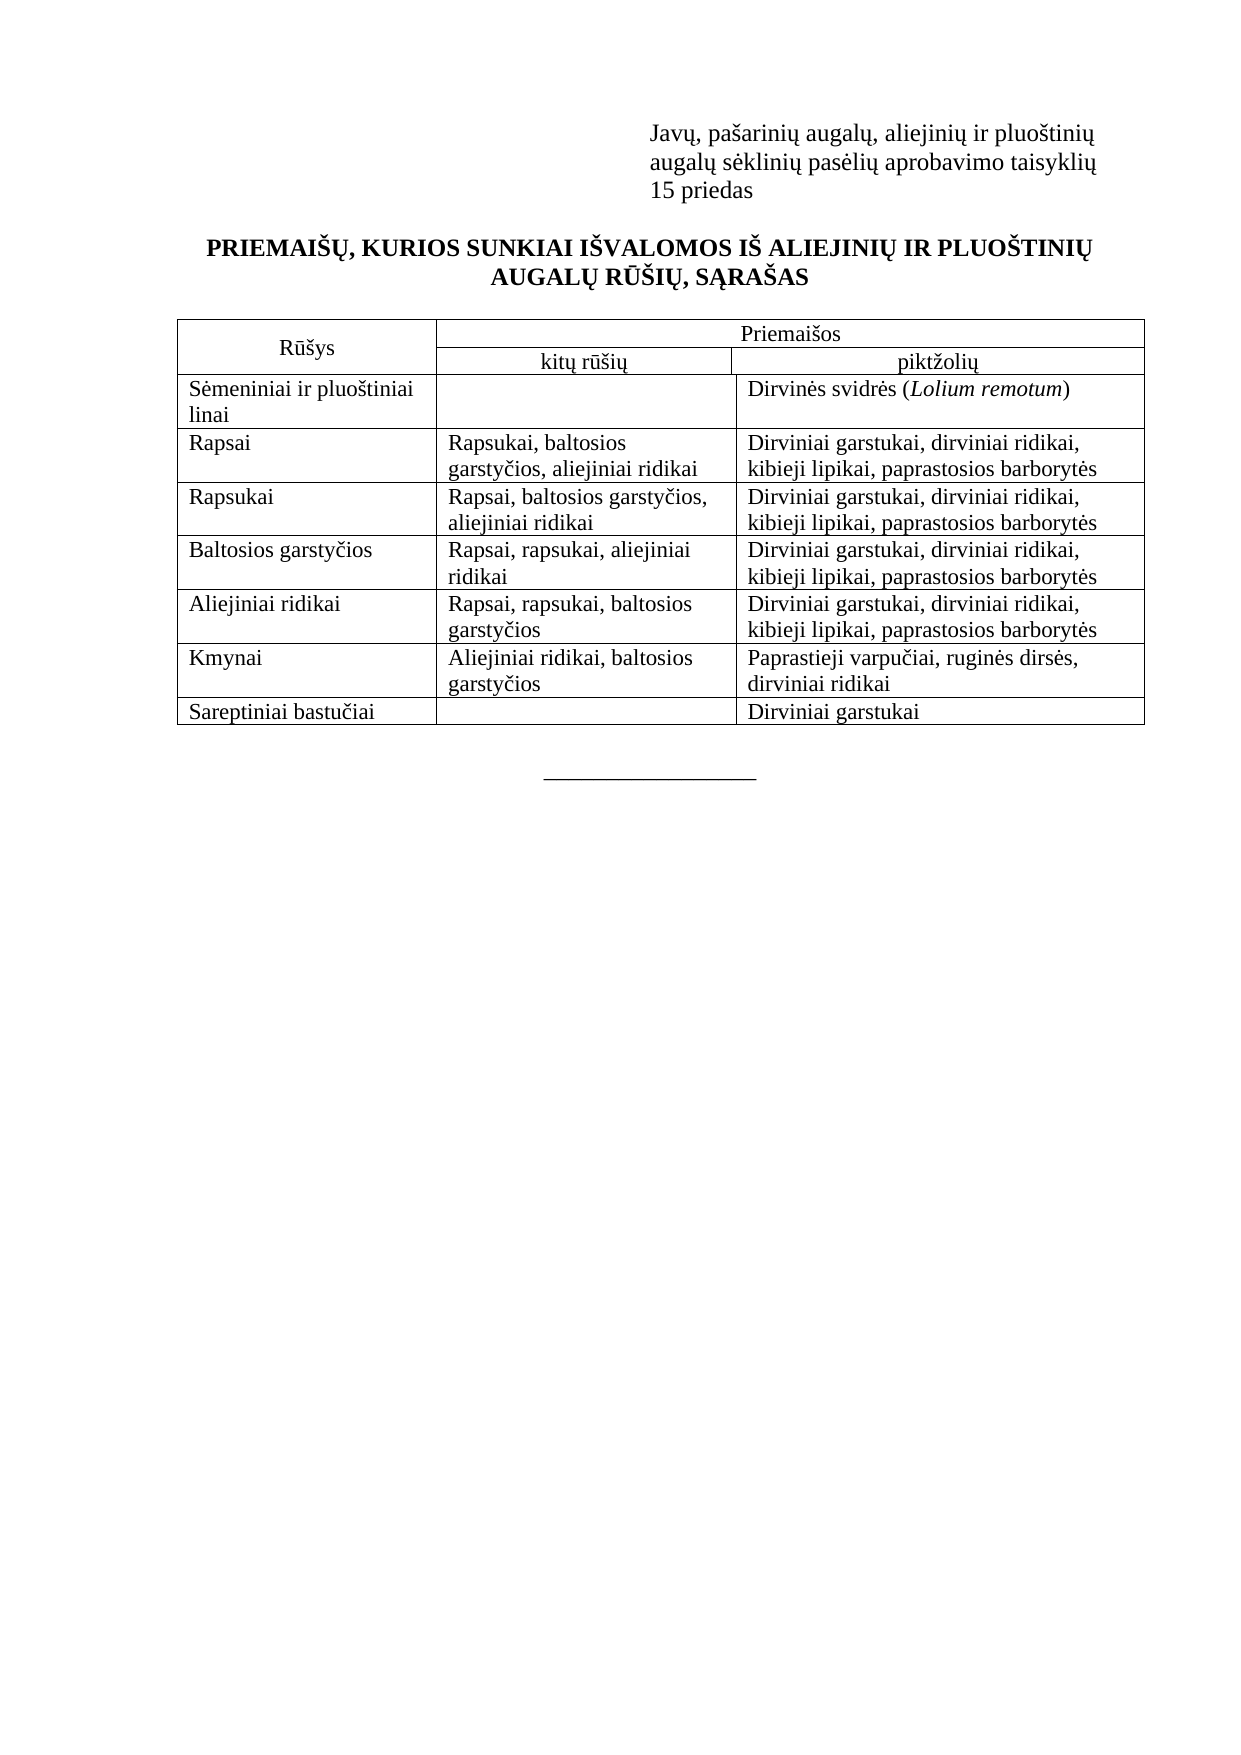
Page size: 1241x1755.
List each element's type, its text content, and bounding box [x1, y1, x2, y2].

table_cell Rapsukai, baltosios garstyčios, aliejiniai ridikai [437, 429, 736, 482]
table_cell Kmynai [178, 644, 436, 697]
table_header Rūšys [178, 320, 436, 374]
text 15 priedas [649, 176, 1122, 204]
table_cell Rapsai, rapsukai, aliejiniai ridikai [437, 536, 736, 589]
table_cell Rapsai [178, 429, 436, 482]
table_cell Paprastieji varpučiai, ruginės dirsės, dirviniai ridikai [737, 644, 1144, 697]
text augalų sėklinių pasėlių aprobavimo taisyklių [649, 147, 1122, 176]
table_cell Dirviniai garstukai, dirviniai ridikai, kibieji lipikai, paprastosios barborytės [737, 536, 1144, 589]
table_cell [437, 375, 736, 428]
table_header Priemaišos [437, 320, 1144, 347]
text PRIEMAIŠŲ, KURIOS SUNKIAI IŠVALOMOS IŠ ALIEJINIŲ IR PLUOŠTINIŲ AUGALŲ RŪŠIŲ, SĄRAŠAS [177, 233, 1122, 291]
text Javų, pašarinių augalų, aliejinių ir pluoštinių [649, 118, 1122, 147]
table_cell Dirviniai garstukai [737, 698, 1144, 724]
table_cell Dirviniai garstukai, dirviniai ridikai, kibieji lipikai, paprastosios barborytės [737, 590, 1144, 643]
table_cell Dirviniai garstukai, dirviniai ridikai, kibieji lipikai, paprastosios barborytės [737, 483, 1144, 535]
table_cell kitų rūšių [437, 348, 731, 374]
table_cell Dirvinės svidrės (Lolium remotum) [737, 375, 1144, 428]
table_cell Baltosios garstyčios [178, 536, 436, 589]
table_cell Rapsukai [178, 483, 436, 535]
table_cell Sareptiniai bastučiai [178, 698, 436, 724]
table_cell piktžolių [732, 348, 1144, 374]
table_cell Rapsai, baltosios garstyčios, aliejiniai ridikai [437, 483, 736, 535]
table_cell [437, 698, 736, 724]
table_cell Sėmeniniai ir pluoštiniai linai [178, 375, 436, 428]
text _________________ [177, 754, 1122, 783]
table_cell Aliejiniai ridikai, baltosios garstyčios [437, 644, 736, 697]
table_cell Aliejiniai ridikai [178, 590, 436, 643]
table_cell Dirviniai garstukai, dirviniai ridikai, kibieji lipikai, paprastosios barborytės [737, 429, 1144, 482]
table_cell Rapsai, rapsukai, baltosios garstyčios [437, 590, 736, 643]
